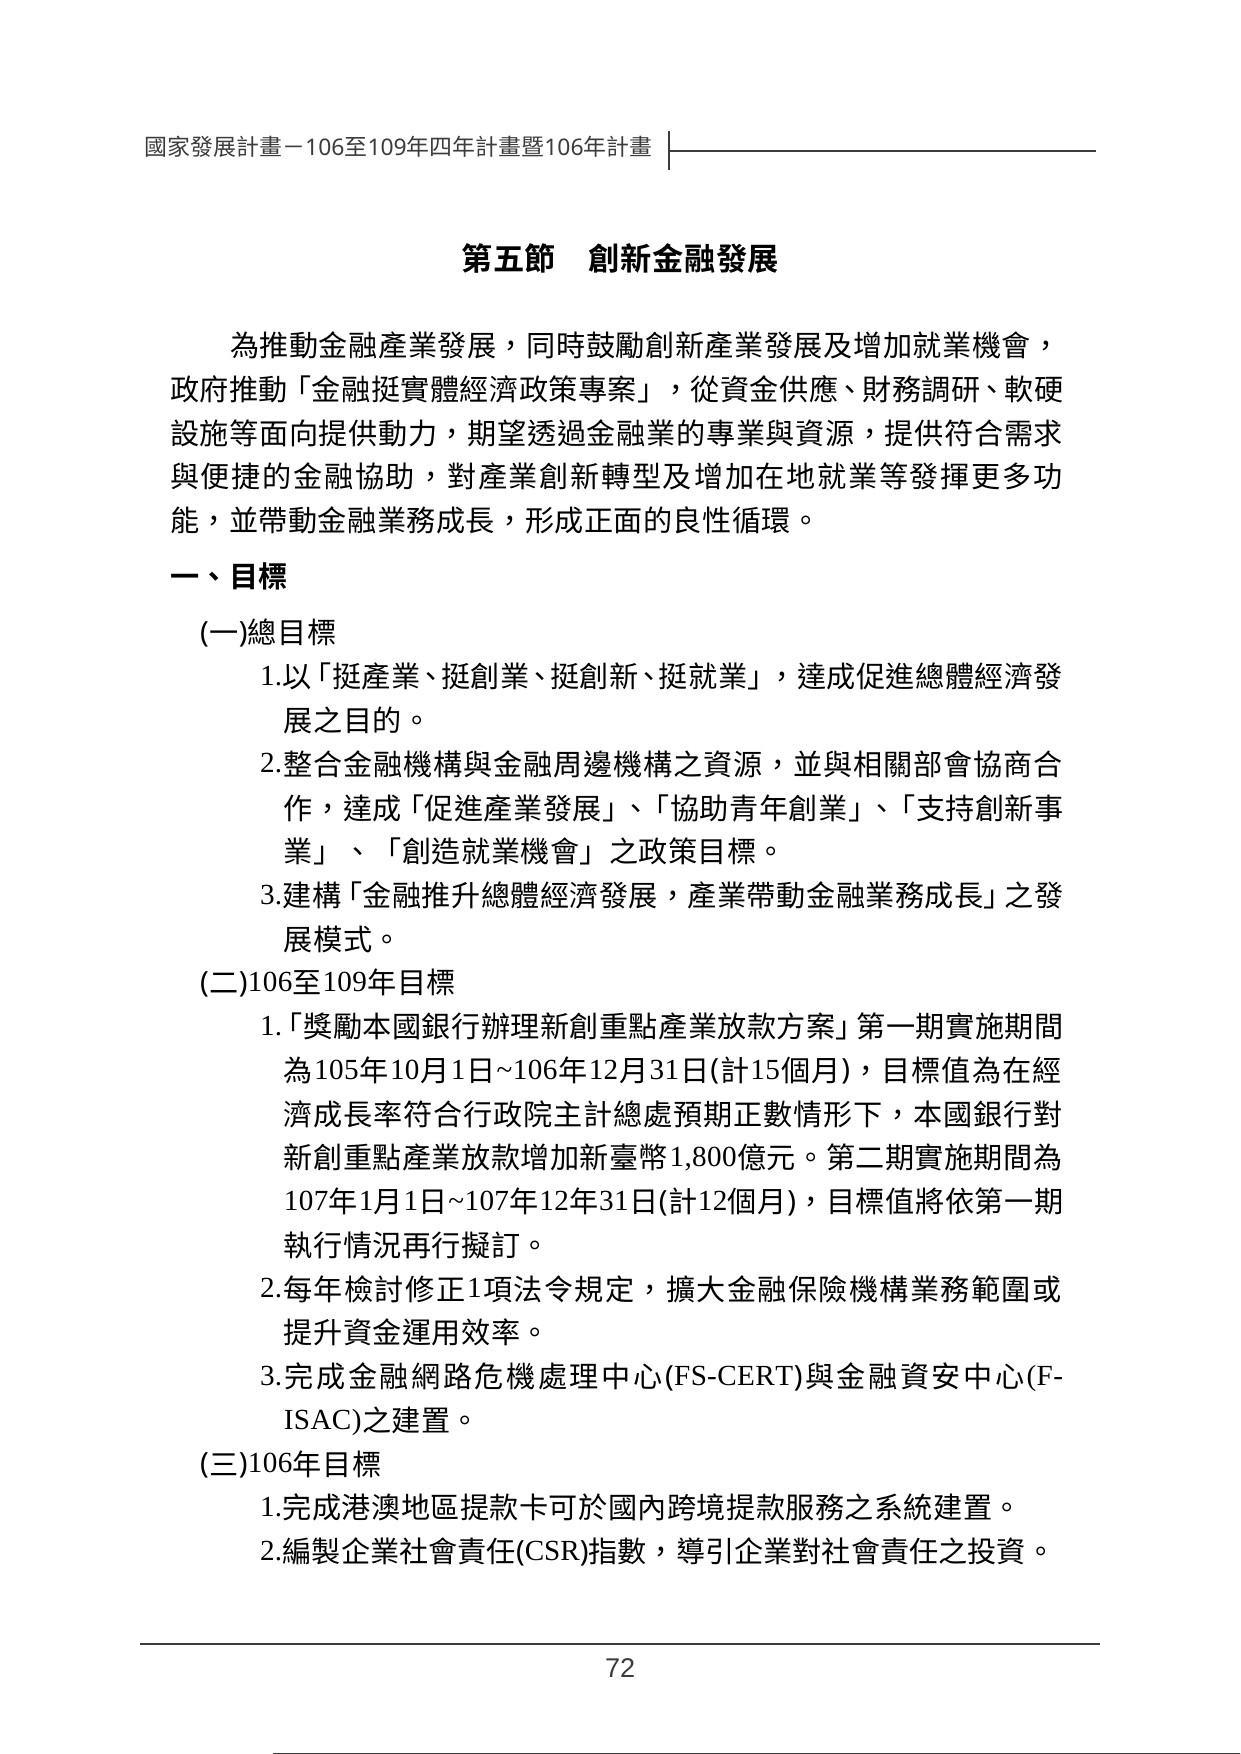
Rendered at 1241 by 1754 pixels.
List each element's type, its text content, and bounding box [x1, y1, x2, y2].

subtitle 1.「獎勵本國銀行辦理新創重點產業放款方案」第一期實施期間為105年10月1日~106年12月31日(計15個月)，目標值為在經濟成長率符合行政院主計總處預期正數情形下，本國銀行對新創重點產業放款增加新臺幣1,800億元。第二期實施期間為107年1月1日~107年12年31日(計12個月)，目標值將依第一期執行情況再行擬訂。 [260, 1003, 1063, 1265]
subtitle 1.以「挺產業、挺創業、挺創新、挺就業」，達成促進總體經濟發展之目的。 [260, 653, 1063, 740]
subtitle 3.建構「金融推升總體經濟發展，產業帶動金融業務成長」之發展模式。 [260, 872, 1063, 959]
subtitle 2.每年檢討修正1項法令規定，擴大金融保險機構業務範圍或提升資金運用效率。 [260, 1265, 1063, 1353]
subtitle 一、目標 [170, 553, 1063, 597]
subtitle 2.整合金融機構與金融周邊機構之資源，並與相關部會協商合作，達成「促進產業發展」、「協助青年創業」、「支持創新事業」、「創造就業機會」之政策目標。 [260, 740, 1063, 872]
subtitle 3.完成金融網路危機處理中心(FS-CERT)與金融資安中心(F-ISAC)之建置。 [260, 1353, 1063, 1440]
subtitle (一)總目標 [200, 609, 1063, 653]
subtitle 2.編製企業社會責任(CSR)指數，導引企業對社會責任之投資。 [260, 1528, 1063, 1572]
subtitle 1.完成港澳地區提款卡可於國內跨境提款服務之系統建置。 [260, 1484, 1063, 1528]
subtitle (三)106年目標 [200, 1440, 1063, 1484]
text 為推動金融產業發展，同時鼓勵創新產業發展及增加就業機會，政府推動「金融挺實體經濟政策專案」，從資金供應、財務調研、軟硬設施等面向提供動力，期望透過金融業的專業與資源，提供符合需求與便捷的金融協助，對產業創新轉型及增加在地就業等發揮更多功能，並帶動金融業務成長，形成正面的良性循環。 [170, 322, 1063, 540]
subtitle (二)106至109年目標 [200, 959, 1063, 1003]
subtitle 第五節 創新金融發展 [177, 236, 1063, 278]
